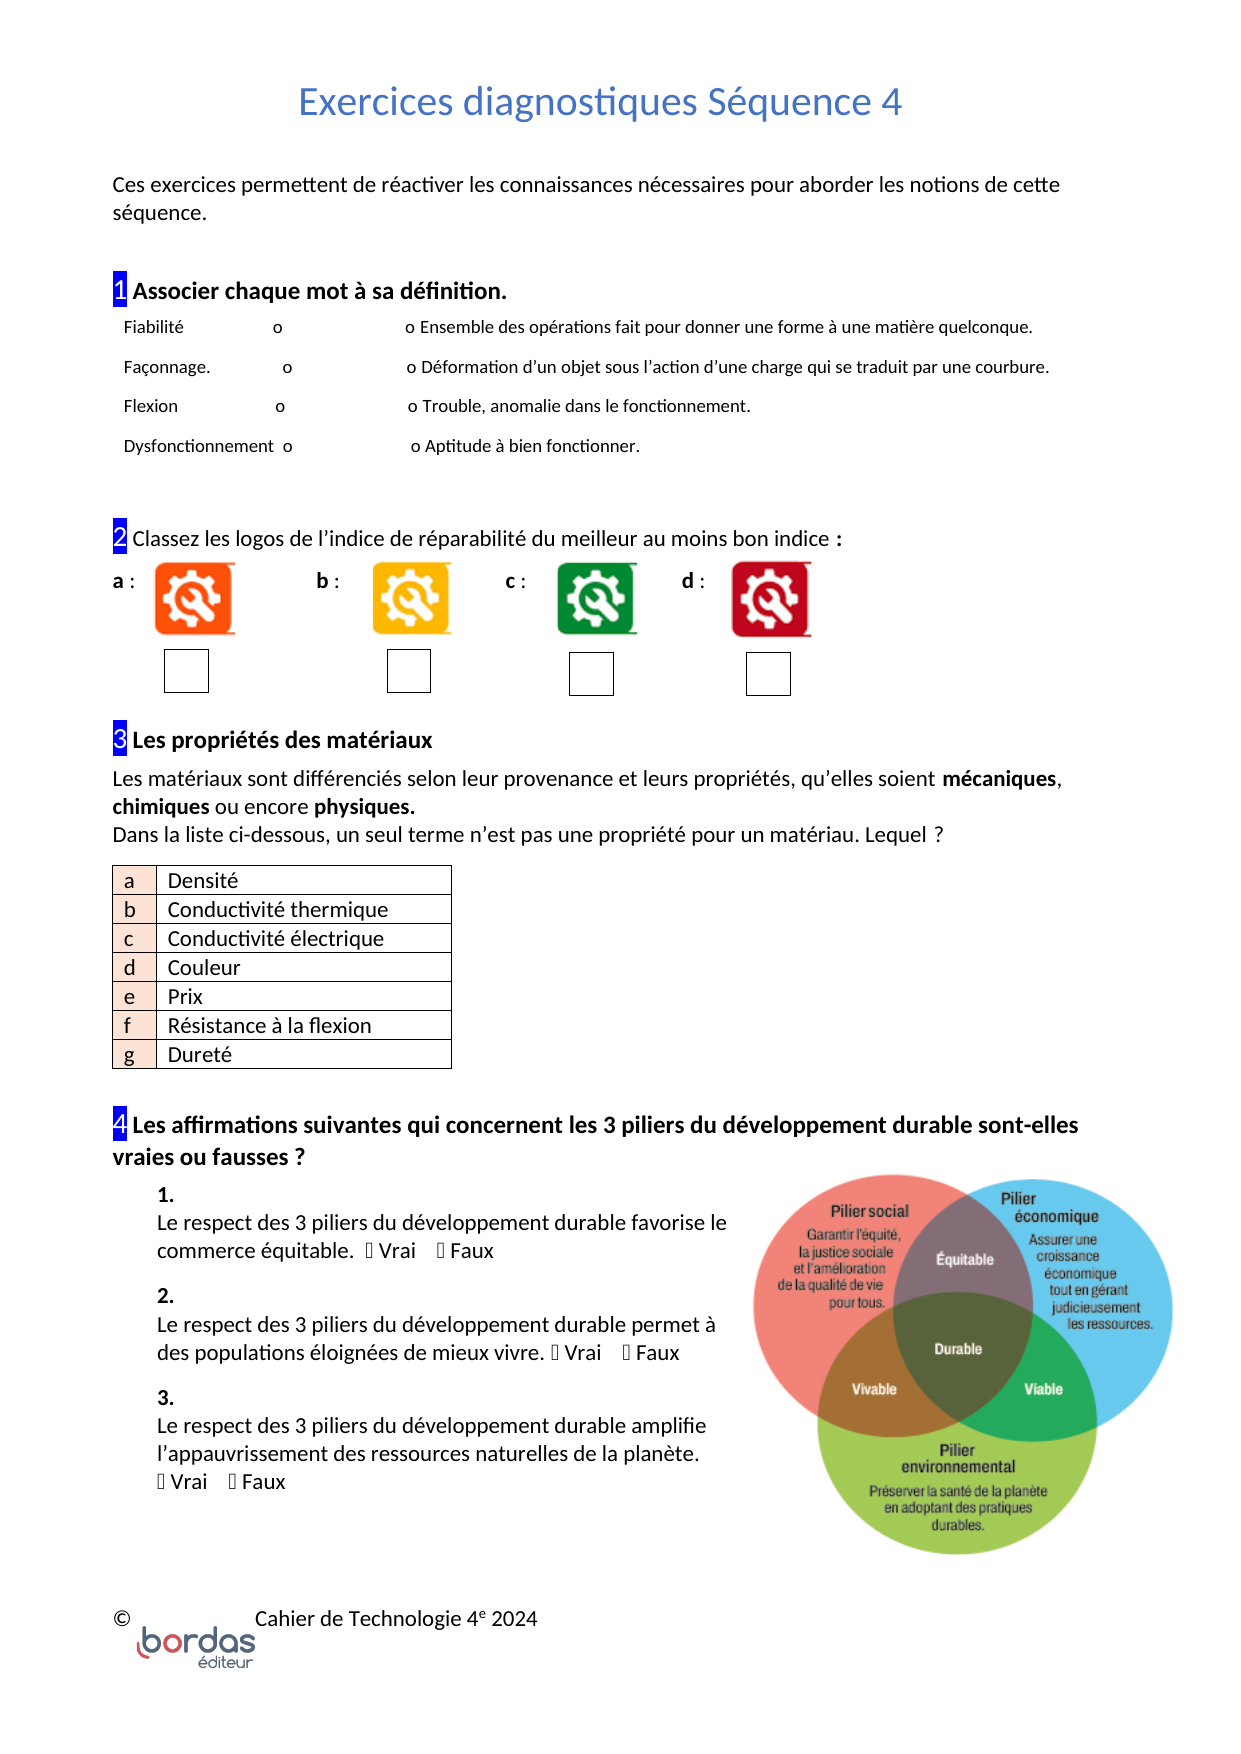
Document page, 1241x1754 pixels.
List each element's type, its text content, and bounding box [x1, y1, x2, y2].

table_cell Résistance à la flexion [157, 1011, 451, 1039]
list Flexion o o Trouble, anomalie dans le fonctionnement. [124, 394, 1110, 417]
table_cell e [113, 982, 156, 1010]
table_cell Couleur [157, 953, 451, 981]
list Fiabilité o o Ensemble des opérations fait pour donner une forme à une matière quelconque. [124, 315, 1119, 338]
text 3 Les propriétés des matériaux [112, 720, 1127, 756]
text Dysfonctionnement o o Aptitude à bien fonctionner. [124, 434, 1140, 457]
table_header Densité [157, 866, 451, 894]
table_header a [113, 866, 156, 894]
text Exercices diagnostiques Séquence 4 [112, 75, 1098, 126]
table_cell g [113, 1040, 156, 1068]
list Le respect des 3 piliers du développement durable permet à des populations éloignées de mieux vivre.  Vrai  Faux [157, 1281, 731, 1366]
text b : [235, 566, 372, 594]
table_cell Conductivité thermique [157, 895, 451, 923]
table_cell Dureté [157, 1040, 451, 1068]
list Le respect des 3 piliers du développement durable amplifie l’appauvrissement des ressources naturelles de la planète.  Vrai  Faux [157, 1383, 731, 1496]
table_cell Prix [157, 982, 451, 1010]
table_cell b [113, 895, 156, 923]
text 4 Les affirmations suivantes qui concernent les 3 piliers du développement durable sont-elles vraies ou fausses ? [112, 1106, 1127, 1172]
text c : [452, 566, 557, 594]
table_cell c [113, 924, 156, 952]
text a : [112, 566, 152, 594]
text d : [638, 566, 730, 594]
table_cell Conductivité électrique [157, 924, 451, 952]
table_cell d [113, 953, 156, 981]
list Façonnage. o o Déformation d’un objet sous l’action d’une charge qui se traduit par une courbure. [124, 355, 1110, 378]
list Le respect des 3 piliers du développement durable favorise le commerce équitable.  Vrai  Faux [157, 1180, 731, 1264]
text [812, 566, 1087, 594]
text 1 Associer chaque mot à sa définition. [112, 271, 950, 307]
table_cell f [113, 1011, 156, 1039]
text Les matériaux sont différenciés selon leur provenance et leurs propriétés, qu’elles soient mécaniques, chimiques ou encore physiques. Dans la liste ci-dessous, un seul terme n’est pas une propriété pour un matériau. Lequel ? [112, 764, 1072, 848]
text 2 Classez les logos de l’indice de réparabilité du meilleur au moins bon indice : [112, 518, 1127, 554]
text Ces exercices permettent de réactiver les connaissances nécessaires pour aborder les notions de cette séquence. [112, 171, 1113, 227]
